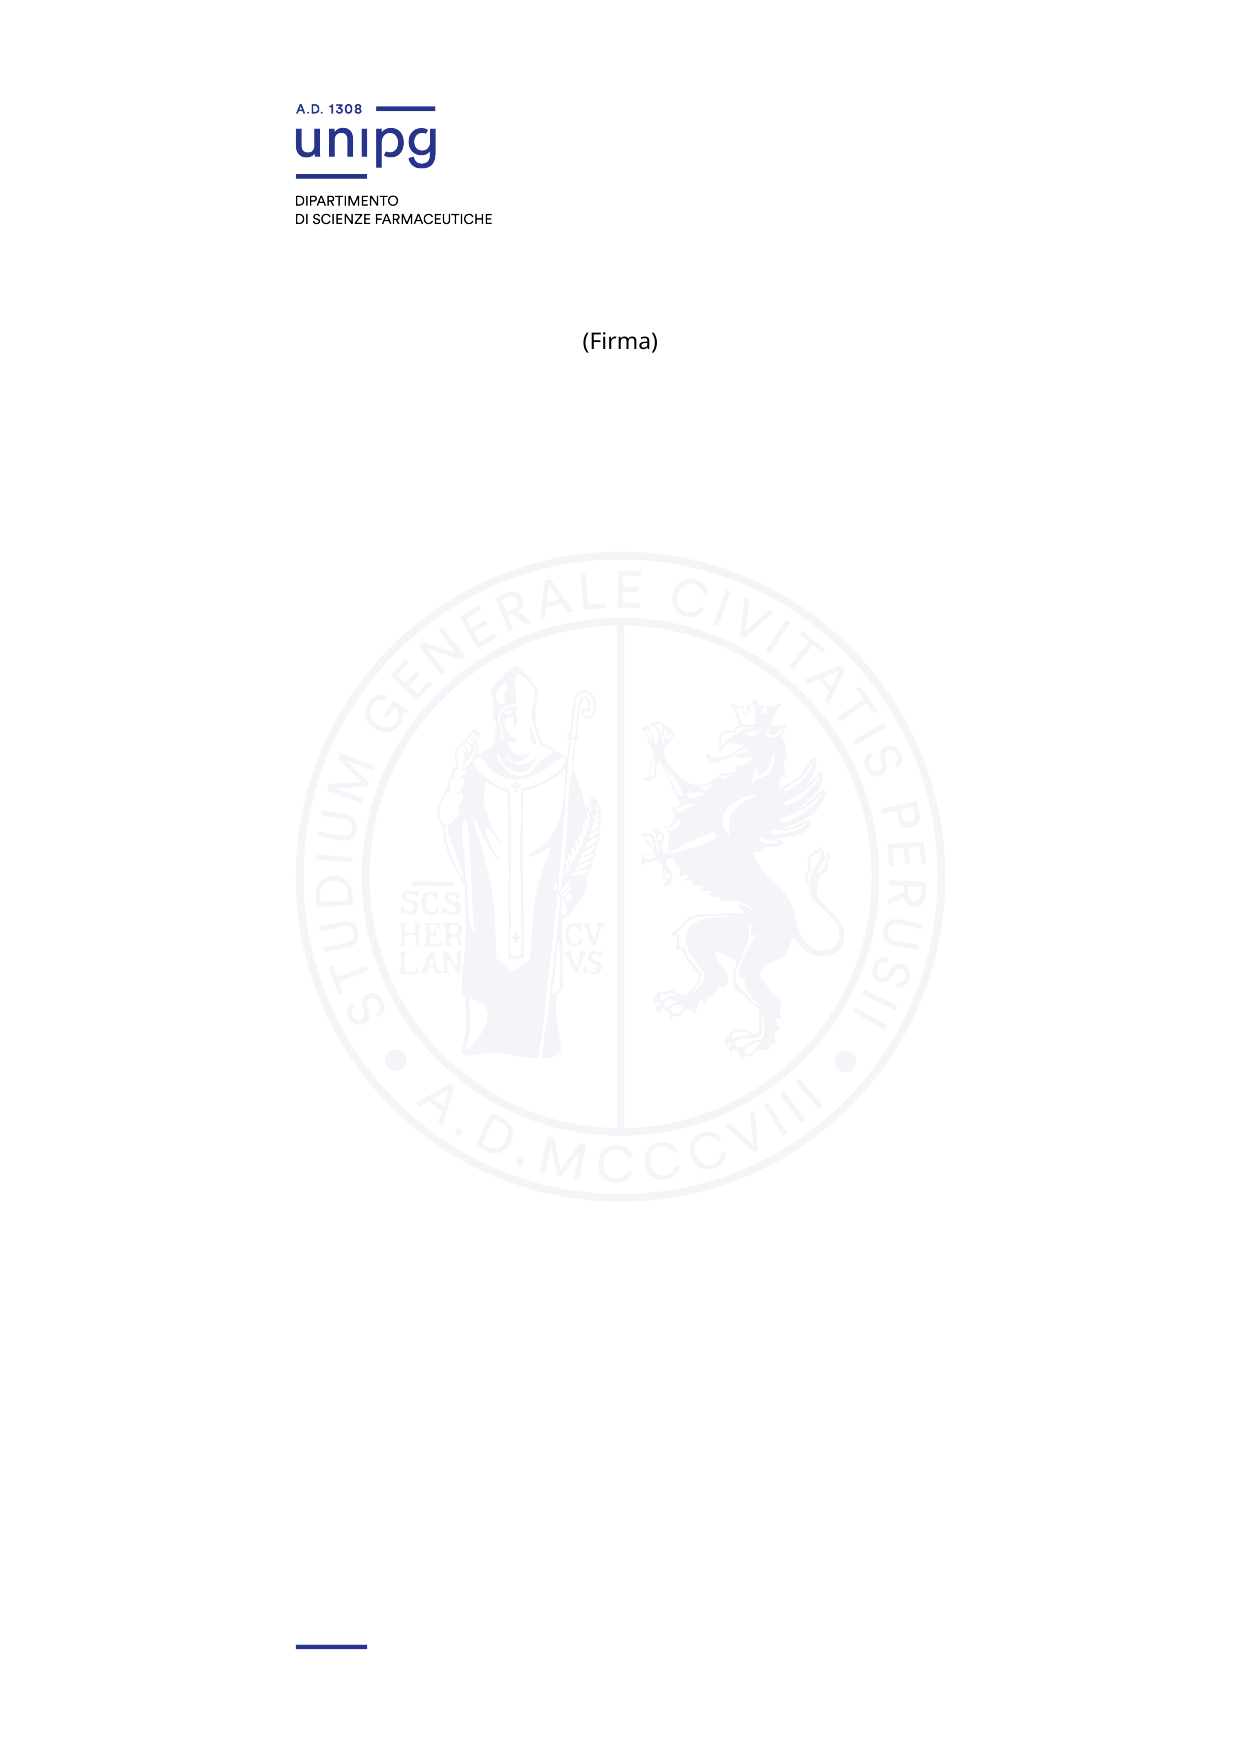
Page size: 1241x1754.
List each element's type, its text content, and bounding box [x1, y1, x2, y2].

text (Firma) [118, 325, 1122, 356]
